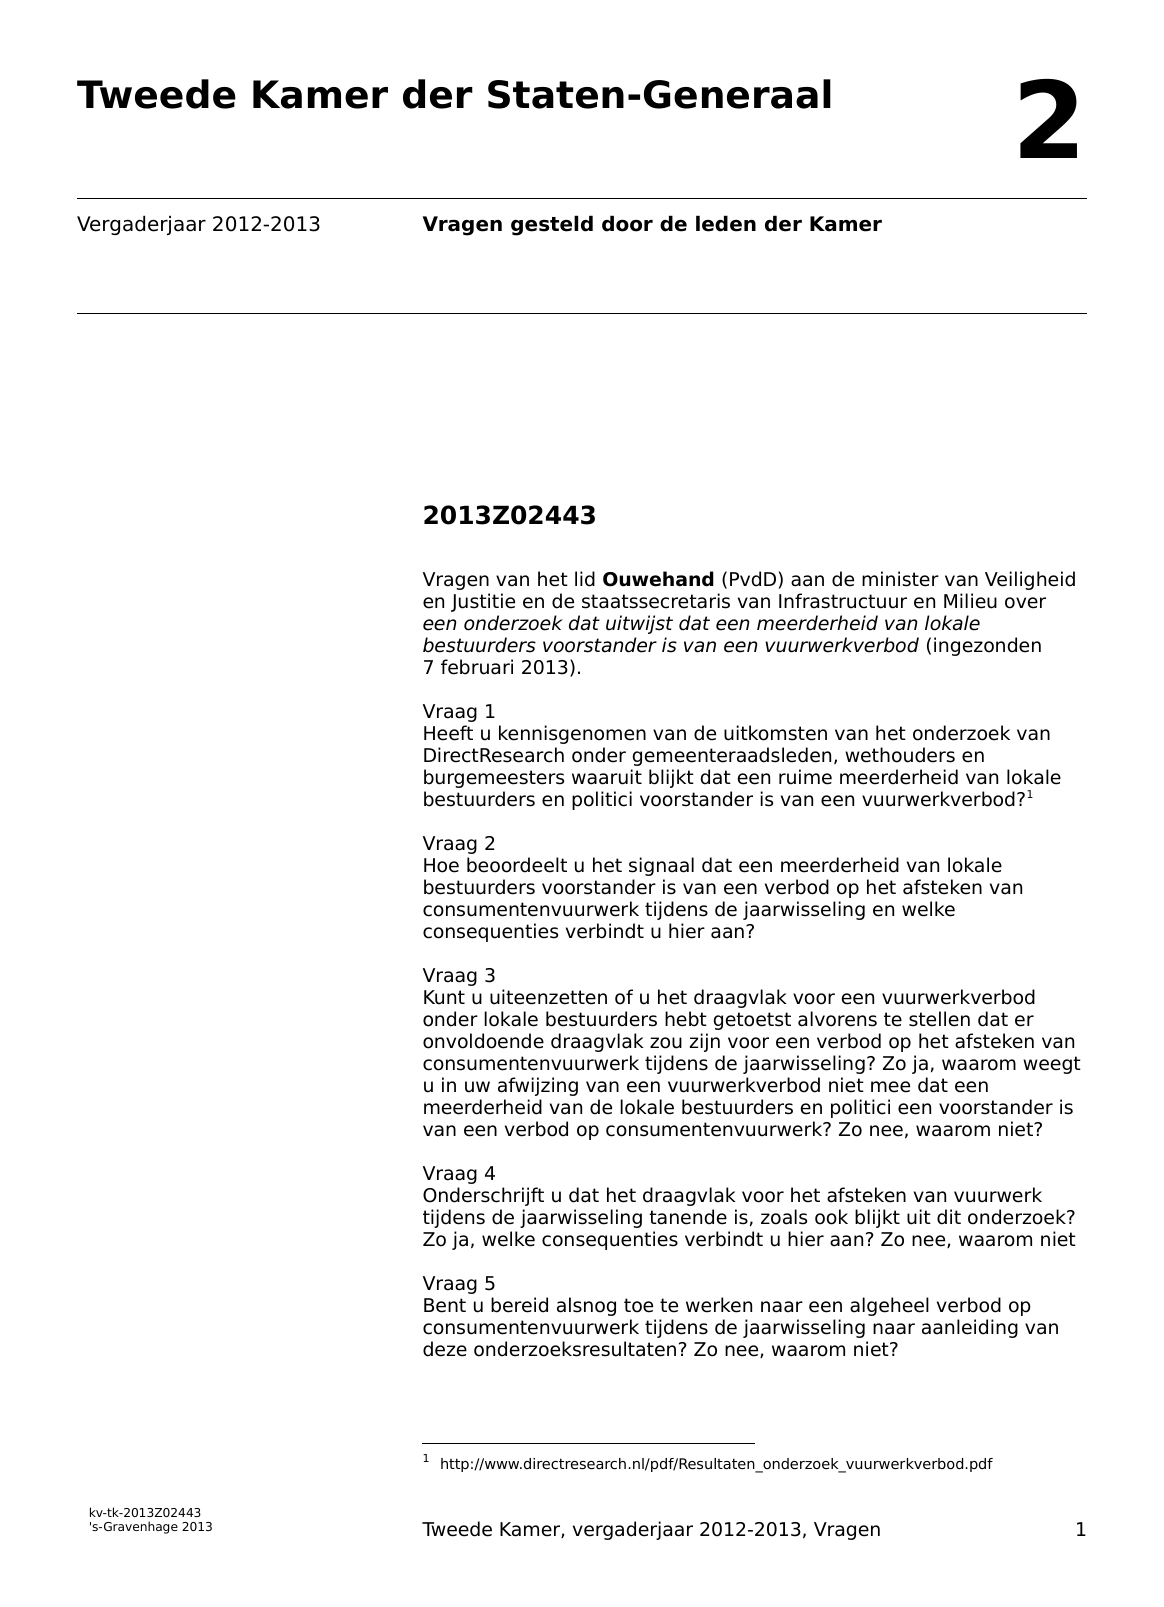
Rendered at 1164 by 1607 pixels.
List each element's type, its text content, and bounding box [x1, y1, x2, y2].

text Hoe beoordeelt u het signaal dat een meerderheid van lokale bestuurders voorstander is van een verbod op het afsteken van consumentenvuurwerk tijdens de jaarwisseling en welke consequenties verbindt u hier aan? [422, 855, 1087, 943]
table_header Tweede Kamer der Staten-Generaal [77, 59, 886, 198]
text Vraag 2 [422, 833, 1087, 855]
text Vraag 1 [422, 701, 1087, 723]
text Vragen van het lid Ouwehand (PvdD) aan de minister van Veiligheid en Justitie en de staatssecretaris van Infrastructuur en Milieu over een onderzoek dat uitwijst dat een meerderheid van lokale bestuurders voorstander is van een vuurwerkverbod (ingezonden 7 februari 2013). [422, 569, 1087, 679]
text Onderschrijft u dat het draagvlak voor het afsteken van vuurwerk tijdens de jaarwisseling tanende is, zoals ook blijkt uit dit onderzoek? Zo ja, welke consequenties verbindt u hier aan? Zo nee, waarom niet [422, 1185, 1087, 1251]
table_header 2 [886, 59, 1087, 198]
text http://www.directresearch.nl/pdf/Resultaten_onderzoek_vuurwerkverbod.pdf [422, 1452, 1087, 1474]
text Bent u bereid alsnog toe te werken naar een algeheel verbod op consumentenvuurwerk tijdens de jaarwisseling naar aanleiding van deze onderzoeksresultaten? Zo nee, waarom niet? [422, 1295, 1087, 1361]
table_cell Vragen gesteld door de leden der Kamer [422, 199, 1087, 313]
text kv-tk-2013Z02443 [88, 1506, 323, 1520]
text 2013Z02443 [422, 501, 1087, 531]
text 's-Gravenhage 2013 [88, 1520, 323, 1534]
table_cell Vergaderjaar 2012-2013 [77, 199, 422, 313]
text Vraag 4 [422, 1163, 1087, 1185]
text Vraag 5 [422, 1273, 1087, 1295]
text Heeft u kennisgenomen van de uitkomsten van het onderzoek van DirectResearch onder gemeenteraadsleden, wethouders en burgemeesters waaruit blijkt dat een ruime meerderheid van lokale bestuurders en politici voorstander is van een vuurwerkverbod? [422, 723, 1087, 811]
text Kunt u uiteenzetten of u het draagvlak voor een vuurwerkverbod onder lokale bestuurders hebt getoetst alvorens te stellen dat er onvoldoende draagvlak zou zijn voor een verbod op het afsteken van consumentenvuurwerk tijdens de jaarwisseling? Zo ja, waarom weegt u in uw afwijzing van een vuurwerkverbod niet mee dat een meerderheid van de lokale bestuurders en politici een voorstander is van een verbod op consumentenvuurwerk? Zo nee, waarom niet? [422, 987, 1087, 1141]
text Vraag 3 [422, 965, 1087, 987]
